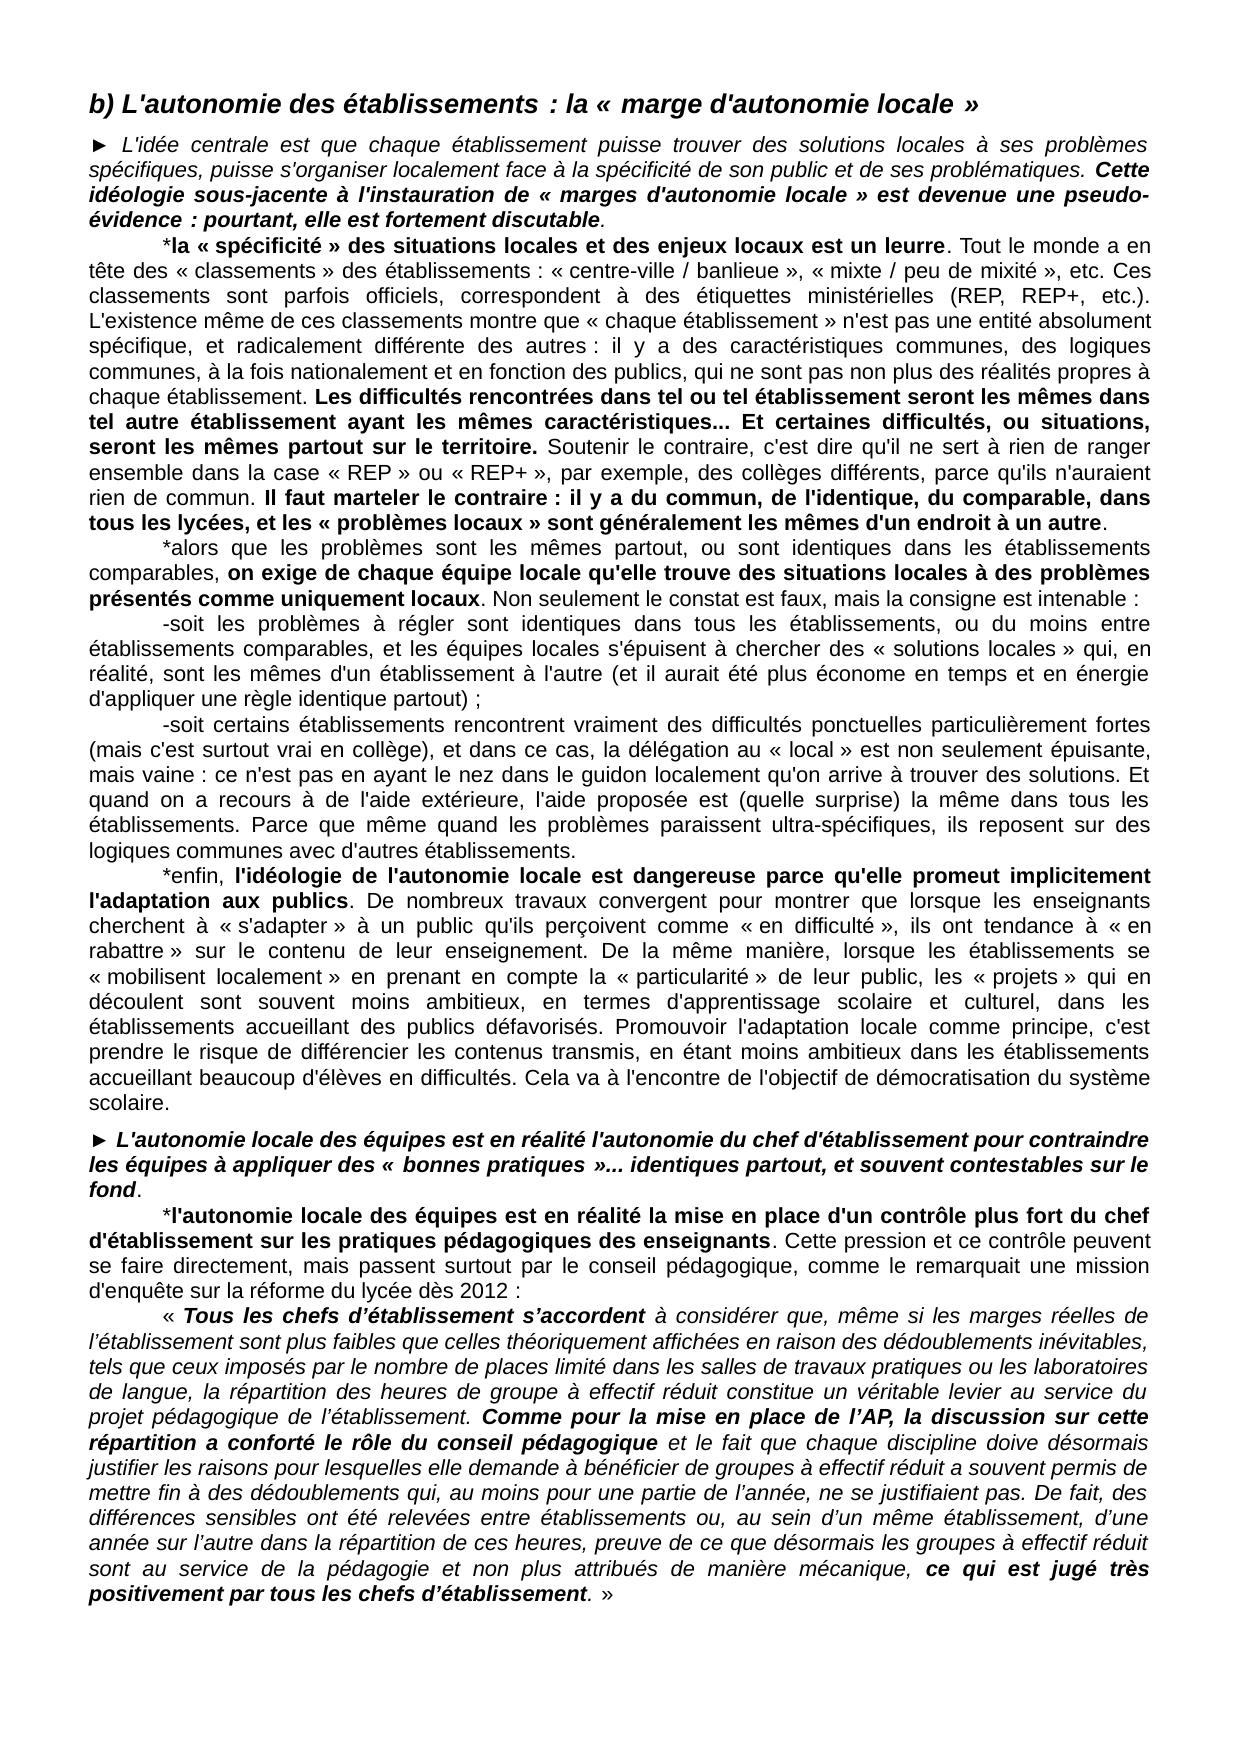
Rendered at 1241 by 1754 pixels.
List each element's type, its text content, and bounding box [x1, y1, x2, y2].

text *la « spécificité » des situations locales et des enjeux locaux est un leurre. Tout le monde a en tête des « classements » des établissements : « centre-ville / banlieue », « mixte / peu de mixité », etc. Ces classements sont parfois officiels, correspondent à des étiquettes ministérielles (REP, REP+, etc.). L'existence même de ces classements montre que « chaque établissement » n'est pas une entité absolument spécifique, et radicalement différente des autres : il y a des caractéristiques communes, des logiques communes, à la fois nationalement et en fonction des publics, qui ne sont pas non plus des réalités propres à chaque établissement. Les difficultés rencontrées dans tel ou tel établissement seront les mêmes dans tel autre établissement ayant les mêmes caractéristiques... Et certaines difficultés, ou situations, seront les mêmes partout sur le territoire. Soutenir le contraire, c'est dire qu'il ne sert à rien de ranger ensemble dans la case « REP » ou « REP+ », par exemple, des collèges différents, parce qu'ils n'auraient rien de commun. Il faut marteler le contraire : il y a du commun, de l'identique, du comparable, dans tous les lycées, et les « problèmes locaux » sont généralement les mêmes d'un endroit à un autre. [88, 233, 1152, 535]
text *enfin, l'idéologie de l'autonomie locale est dangereuse parce qu'elle promeut implicitement l'adaptation aux publics. De nombreux travaux convergent pour montrer que lorsque les enseignants cherchent à « s'adapter » à un public qu'ils perçoivent comme « en difficulté », ils ont tendance à « en rabattre » sur le contenu de leur enseignement. De la même manière, lorsque les établissements se « mobilisent localement » en prenant en compte la « particularité » de leur public, les « projets » qui en découlent sont souvent moins ambitieux, en termes d'apprentissage scolaire et culturel, dans les établissements accueillant des publics défavorisés. Promouvoir l'adaptation locale comme principe, c'est prendre le risque de différencier les contenus transmis, en étant moins ambitieux dans les établissements accueillant beaucoup d'élèves en difficultés. Cela va à l'encontre de l'objectif de démocratisation du système scolaire. [88, 863, 1152, 1115]
text -soit certains établissements rencontrent vraiment des difficultés ponctuelles particulièrement fortes (mais c'est surtout vrai en collège), et dans ce cas, la délégation au « local » est non seulement épuisante, mais vaine : ce n'est pas en ayant le nez dans le guidon localement qu'on arrive à trouver des solutions. Et quand on a recours à de l'aide extérieure, l'aide proposée est (quelle surprise) la même dans tous les établissements. Parce que même quand les problèmes paraissent ultra-spécifiques, ils reposent sur des logiques communes avec d'autres établissements. [88, 712, 1152, 863]
text *alors que les problèmes sont les mêmes partout, ou sont identiques dans les établissements comparables, on exige de chaque équipe locale qu'elle trouve des situations locales à des problèmes présentés comme uniquement locaux. Non seulement le constat est faux, mais la consigne est intenable : [88, 535, 1152, 611]
text ► L'autonomie locale des équipes est en réalité l'autonomie du chef d'établissement pour contraindre les équipes à appliquer des « bonnes pratiques »... identiques partout, et souvent contestables sur le fond. [88, 1127, 1152, 1202]
text *l'autonomie locale des équipes est en réalité la mise en place d'un contrôle plus fort du chef d'établissement sur les pratiques pédagogiques des enseignants. Cette pression et ce contrôle peuvent se faire directement, mais passent surtout par le conseil pédagogique, comme le remarquait une mission d'enquête sur la réforme du lycée dès 2012 : [88, 1202, 1152, 1303]
text ► L'idée centrale est que chaque établissement puisse trouver des solutions locales à ses problèmes spécifiques, puisse s'organiser localement face à la spécificité de son public et de ses problématiques. Cette idéologie sous-jacente à l'instauration de « marges d'autonomie locale » est devenue une pseudo-évidence : pourtant, elle est fortement discutable. [88, 132, 1152, 233]
text b) L'autonomie des établissements : la « marge d'autonomie locale » [88, 88, 1152, 120]
text « Tous les chefs d’établissement s’accordent à considérer que, même si les marges réelles de l’établissement sont plus faibles que celles théoriquement affichées en raison des dédoublements inévitables, tels que ceux imposés par le nombre de places limité dans les salles de travaux pratiques ou les laboratoires de langue, la répartition des heures de groupe à effectif réduit constitue un véritable levier au service du projet pédagogique de l’établissement. Comme pour la mise en place de l’AP, la discussion sur cette répartition a conforté le rôle du conseil pédagogique et le fait que chaque discipline doive désormais justifier les raisons pour lesquelles elle demande à bénéficier de groupes à effectif réduit a souvent permis de mettre fin à des dédoublements qui, au moins pour une partie de l’année, ne se justifiaient pas. De fait, des différences sensibles ont été relevées entre établissements ou, au sein d’un même établissement, d’une année sur l’autre dans la répartition de ces heures, preuve de ce que désormais les groupes à effectif réduit sont au service de la pédagogie et non plus attribués de manière mécanique, ce qui est jugé très positivement par tous les chefs d’établissement. » [88, 1303, 1152, 1606]
text -soit les problèmes à régler sont identiques dans tous les établissements, ou du moins entre établissements comparables, et les équipes locales s'épuisent à chercher des « solutions locales » qui, en réalité, sont les mêmes d'un établissement à l'autre (et il aurait été plus économe en temps et en énergie d'appliquer une règle identique partout) ; [88, 611, 1152, 712]
